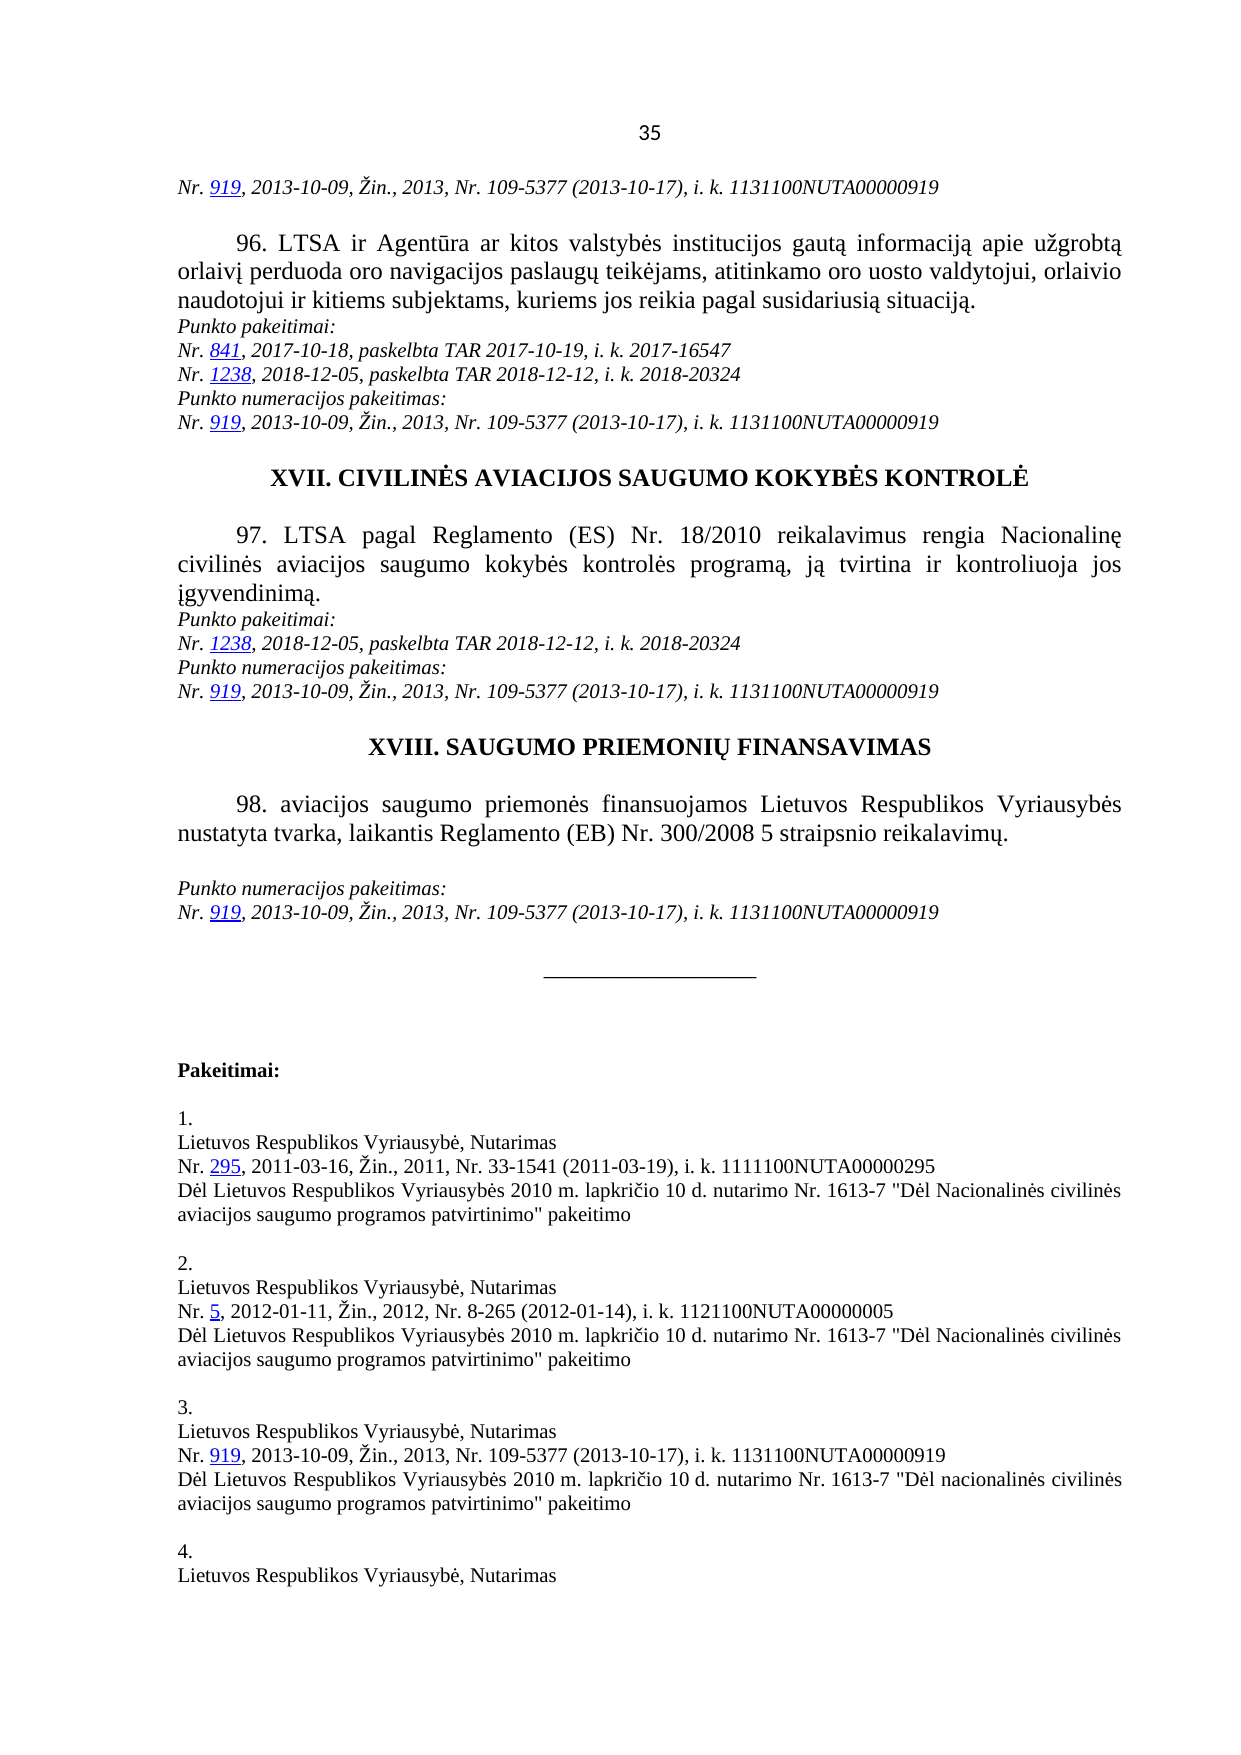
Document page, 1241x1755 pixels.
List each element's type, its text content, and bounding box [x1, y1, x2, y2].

text Nr. 919, 2013-10-09, Žin., 2013, Nr. 109-5377 (2013-10-17), i. k. 1131100NUTA00000919 [177, 410, 1122, 434]
text 1. [177, 1106, 1122, 1130]
text 3. [177, 1395, 1122, 1419]
text Nr. 1238, 2018-12-05, paskelbta TAR 2018-12-12, i. k. 2018-20324 [177, 631, 1122, 655]
text XVIII. SAUGUMO PRIEMONIŲ FINANSAVIMAS [177, 732, 1122, 761]
text Nr. 5, 2012-01-11, Žin., 2012, Nr. 8-265 (2012-01-14), i. k. 1121100NUTA00000005 [177, 1299, 1122, 1323]
text Nr. 295, 2011-03-16, Žin., 2011, Nr. 33-1541 (2011-03-19), i. k. 1111100NUTA00000295 [177, 1154, 1122, 1178]
text Punkto numeracijos pakeitimas: [177, 386, 1122, 410]
text XVII. CIVILINĖS AVIACIJOS SAUGUMO KOKYBĖS KONTROLĖ [177, 463, 1122, 492]
text Lietuvos Respublikos Vyriausybė, Nutarimas [177, 1419, 1122, 1443]
text Nr. 919, 2013-10-09, Žin., 2013, Nr. 109-5377 (2013-10-17), i. k. 1131100NUTA00000919 [177, 175, 1122, 199]
text Punkto pakeitimai: [177, 314, 1122, 338]
text Lietuvos Respublikos Vyriausybė, Nutarimas [177, 1274, 1122, 1299]
text _________________ [177, 952, 1122, 981]
text Punkto pakeitimai: [177, 607, 1122, 631]
text Dėl Lietuvos Respublikos Vyriausybės 2010 m. lapkričio 10 d. nutarimo Nr. 1613-7 "Dėl Nacionalinės civilinės aviacijos saugumo programos patvirtinimo" pakeitimo [177, 1323, 1122, 1371]
text Punkto numeracijos pakeitimas: [177, 655, 1122, 679]
text 2. [177, 1251, 1122, 1274]
text Punkto numeracijos pakeitimas: [177, 876, 1122, 899]
text Nr. 1238, 2018-12-05, paskelbta TAR 2018-12-12, i. k. 2018-20324 [177, 362, 1122, 386]
text 4. [177, 1539, 1122, 1563]
text Lietuvos Respublikos Vyriausybė, Nutarimas [177, 1563, 1122, 1587]
text Dėl Lietuvos Respublikos Vyriausybės 2010 m. lapkričio 10 d. nutarimo Nr. 1613-7 "Dėl nacionalinės civilinės aviacijos saugumo programos patvirtinimo" pakeitimo [177, 1467, 1122, 1515]
text Nr. 919, 2013-10-09, Žin., 2013, Nr. 109-5377 (2013-10-17), i. k. 1131100NUTA00000919 [177, 679, 1122, 703]
text Dėl Lietuvos Respublikos Vyriausybės 2010 m. lapkričio 10 d. nutarimo Nr. 1613-7 "Dėl Nacionalinės civilinės aviacijos saugumo programos patvirtinimo" pakeitimo [177, 1178, 1122, 1226]
text Nr. 919, 2013-10-09, Žin., 2013, Nr. 109-5377 (2013-10-17), i. k. 1131100NUTA00000919 [177, 899, 1122, 924]
text 97. LTSA pagal Reglamento (ES) Nr. 18/2010 reikalavimus rengia Nacionalinę civilinės aviacijos saugumo kokybės kontrolės programą, ją tvirtina ir kontroliuoja jos įgyvendinimą. [177, 521, 1122, 607]
text Lietuvos Respublikos Vyriausybė, Nutarimas [177, 1130, 1122, 1154]
text Pakeitimai: [177, 1058, 1122, 1082]
text 96. LTSA ir Agentūra ar kitos valstybės institucijos gautą informaciją apie užgrobtą orlaivį perduoda oro navigacijos paslaugų teikėjams, atitinkamo oro uosto valdytojui, orlaivio naudotojui ir kitiems subjektams, kuriems jos reikia pagal susidariusią situaciją. [177, 228, 1122, 314]
text Nr. 841, 2017-10-18, paskelbta TAR 2017-10-19, i. k. 2017-16547 [177, 338, 1122, 362]
text 98. aviacijos saugumo priemonės finansuojamos Lietuvos Respublikos Vyriausybės nustatyta tvarka, laikantis Reglamento (EB) Nr. 300/2008 5 straipsnio reikalavimų. [177, 789, 1122, 847]
text Nr. 919, 2013-10-09, Žin., 2013, Nr. 109-5377 (2013-10-17), i. k. 1131100NUTA00000919 [177, 1443, 1122, 1467]
